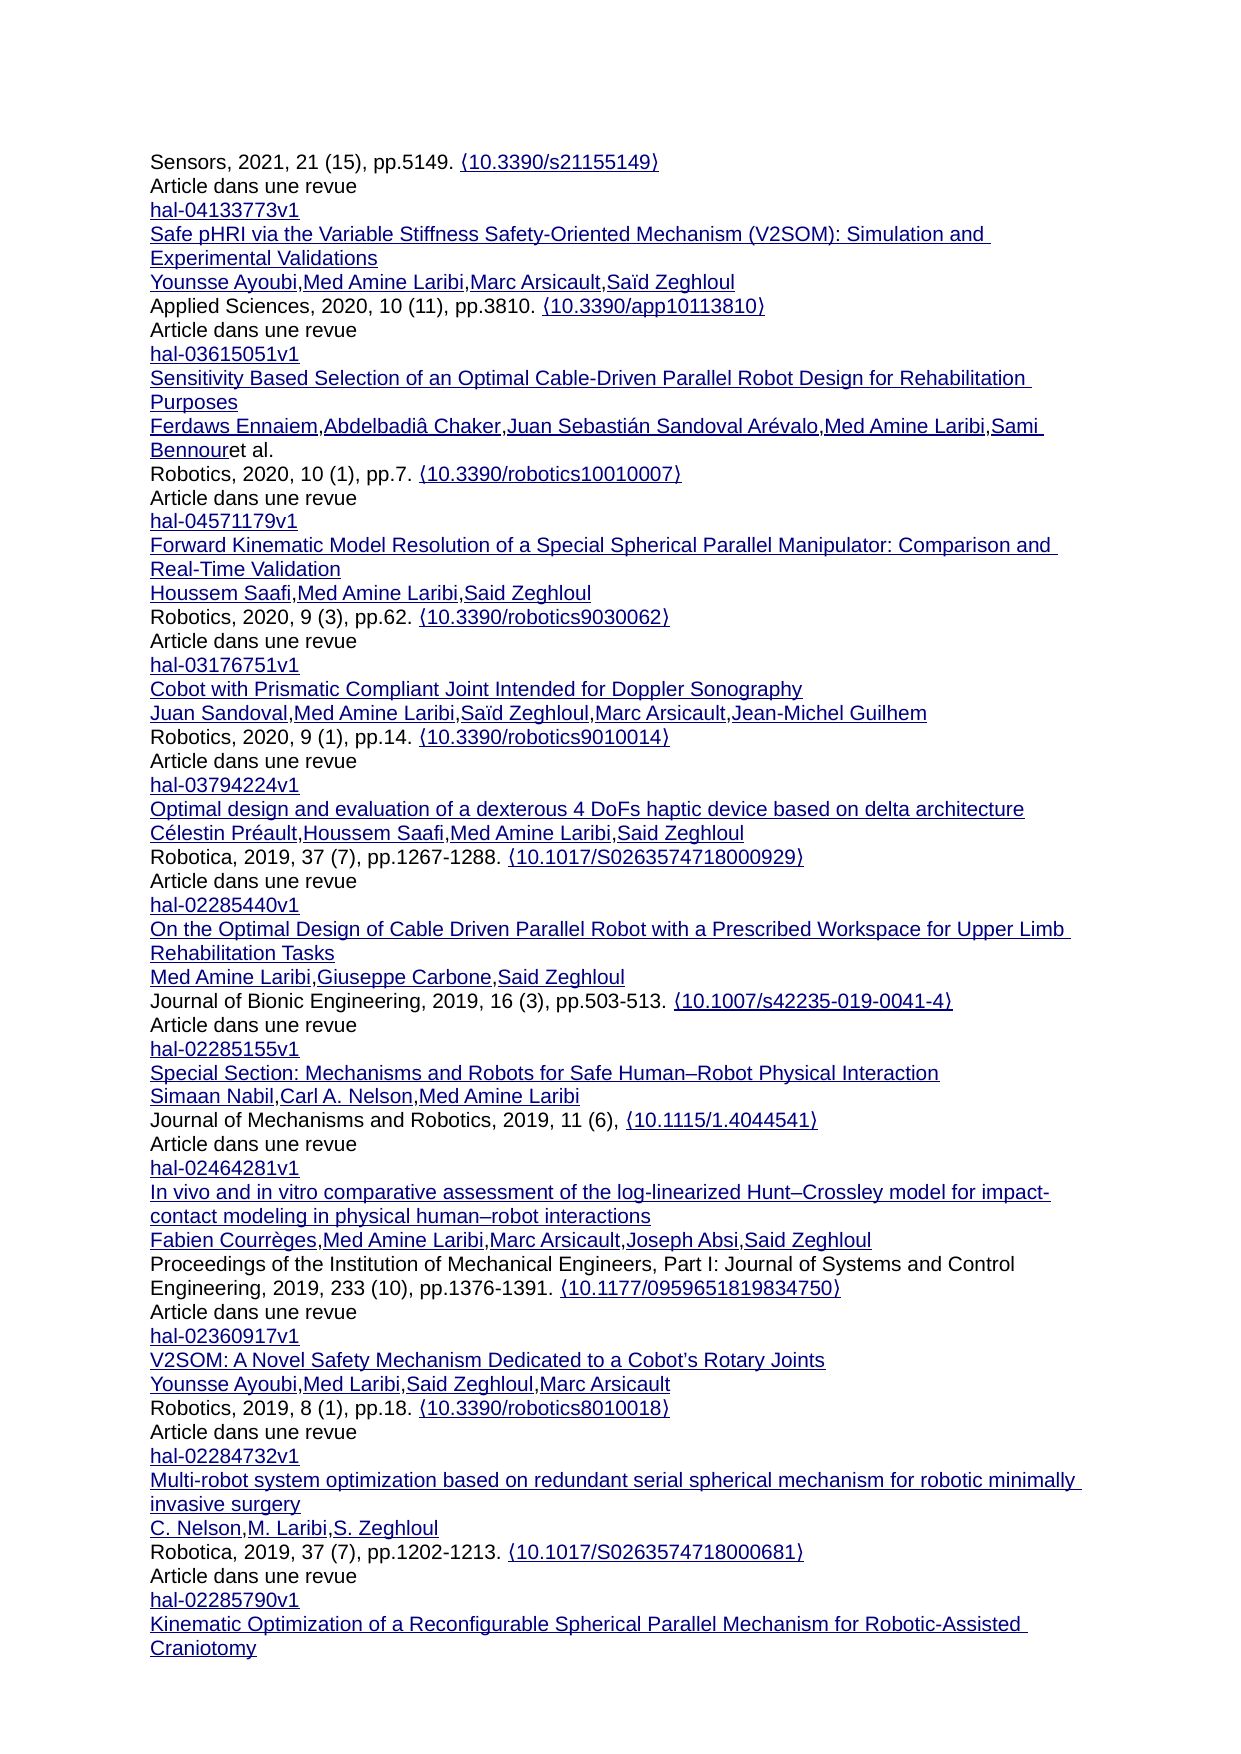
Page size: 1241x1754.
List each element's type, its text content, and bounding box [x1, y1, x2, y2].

table_cell Cobot with Prismatic Compliant Joint Intended for Doppler Sonography Juan Sandoval,Med Amine Laribi,Saïd Zeghloul,Marc Arsicault,Jean-Michel Guilhem Robotics, 2020, 9 (1), pp.14. ⟨10.3390/robotics9010014⟩ Article dans une revue hal-03794224v1 [150, 677, 1090, 797]
table_cell Multi-robot system optimization based on redundant serial spherical mechanism for robotic minimally invasive surgery C. Nelson,M. Laribi,S. Zeghloul Robotica, 2019, 37 (7), pp.1202-1213. ⟨10.1017/S0263574718000681⟩ Article dans une revue hal-02285790v1 [150, 1468, 1090, 1611]
table_cell V2SOM: A Novel Safety Mechanism Dedicated to a Cobot’s Rotary Joints Younsse Ayoubi,Med Laribi,Said Zeghloul,Marc Arsicault Robotics, 2019, 8 (1), pp.18. ⟨10.3390/robotics8010018⟩ Article dans une revue hal-02284732v1 [150, 1348, 1090, 1468]
table_cell Safe pHRI via the Variable Stiffness Safety-Oriented Mechanism (V2SOM): Simulation and Experimental Validations Younsse Ayoubi,Med Amine Laribi,Marc Arsicault,Saïd Zeghloul Applied Sciences, 2020, 10 (11), pp.3810. ⟨10.3390/app10113810⟩ Article dans une revue hal-03615051v1 [150, 222, 1090, 366]
table_cell Sensors, 2021, 21 (15), pp.5149. ⟨10.3390/s21155149⟩ Article dans une revue hal-04133773v1 [150, 150, 1090, 222]
table_cell Optimal design and evaluation of a dexterous 4 DoFs haptic device based on delta architecture Célestin Préault,Houssem Saafi,Med Amine Laribi,Said Zeghloul Robotica, 2019, 37 (7), pp.1267-1288. ⟨10.1017/S0263574718000929⟩ Article dans une revue hal-02285440v1 [150, 797, 1090, 917]
table_cell In vivo and in vitro comparative assessment of the log-linearized Hunt–Crossley model for impact-contact modeling in physical human–robot interactions Fabien Courrèges,Med Amine Laribi,Marc Arsicault,Joseph Absi,Said Zeghloul Proceedings of the Institution of Mechanical Engineers, Part I: Journal of Systems and Control Engineering, 2019, 233 (10), pp.1376-1391. ⟨10.1177/0959651819834750⟩ Article dans une revue hal-02360917v1 [150, 1180, 1090, 1348]
table_cell On the Optimal Design of Cable Driven Parallel Robot with a Prescribed Workspace for Upper Limb Rehabilitation Tasks Med Amine Laribi,Giuseppe Carbone,Said Zeghloul Journal of Bionic Engineering, 2019, 16 (3), pp.503-513. ⟨10.1007/s42235-019-0041-4⟩ Article dans une revue hal-02285155v1 [150, 917, 1090, 1060]
table_cell Kinematic Optimization of a Reconfigurable Spherical Parallel Mechanism for Robotic-Assisted Craniotomy [150, 1611, 1090, 1659]
table_cell Special Section: Mechanisms and Robots for Safe Human–Robot Physical Interaction Simaan Nabil,Carl A. Nelson,Med Amine Laribi Journal of Mechanisms and Robotics, 2019, 11 (6), ⟨10.1115/1.4044541⟩ Article dans une revue hal-02464281v1 [150, 1060, 1090, 1180]
table_cell Forward Kinematic Model Resolution of a Special Spherical Parallel Manipulator: Comparison and Real-Time Validation Houssem Saafi,Med Amine Laribi,Said Zeghloul Robotics, 2020, 9 (3), pp.62. ⟨10.3390/robotics9030062⟩ Article dans une revue hal-03176751v1 [150, 533, 1090, 677]
table_cell Sensitivity Based Selection of an Optimal Cable-Driven Parallel Robot Design for Rehabilitation Purposes Ferdaws Ennaiem,Abdelbadiâ Chaker,Juan Sebastián Sandoval Arévalo,Med Amine Laribi,Sami Bennouret al. Robotics, 2020, 10 (1), pp.7. ⟨10.3390/robotics10010007⟩ Article dans une revue hal-04571179v1 [150, 366, 1090, 533]
